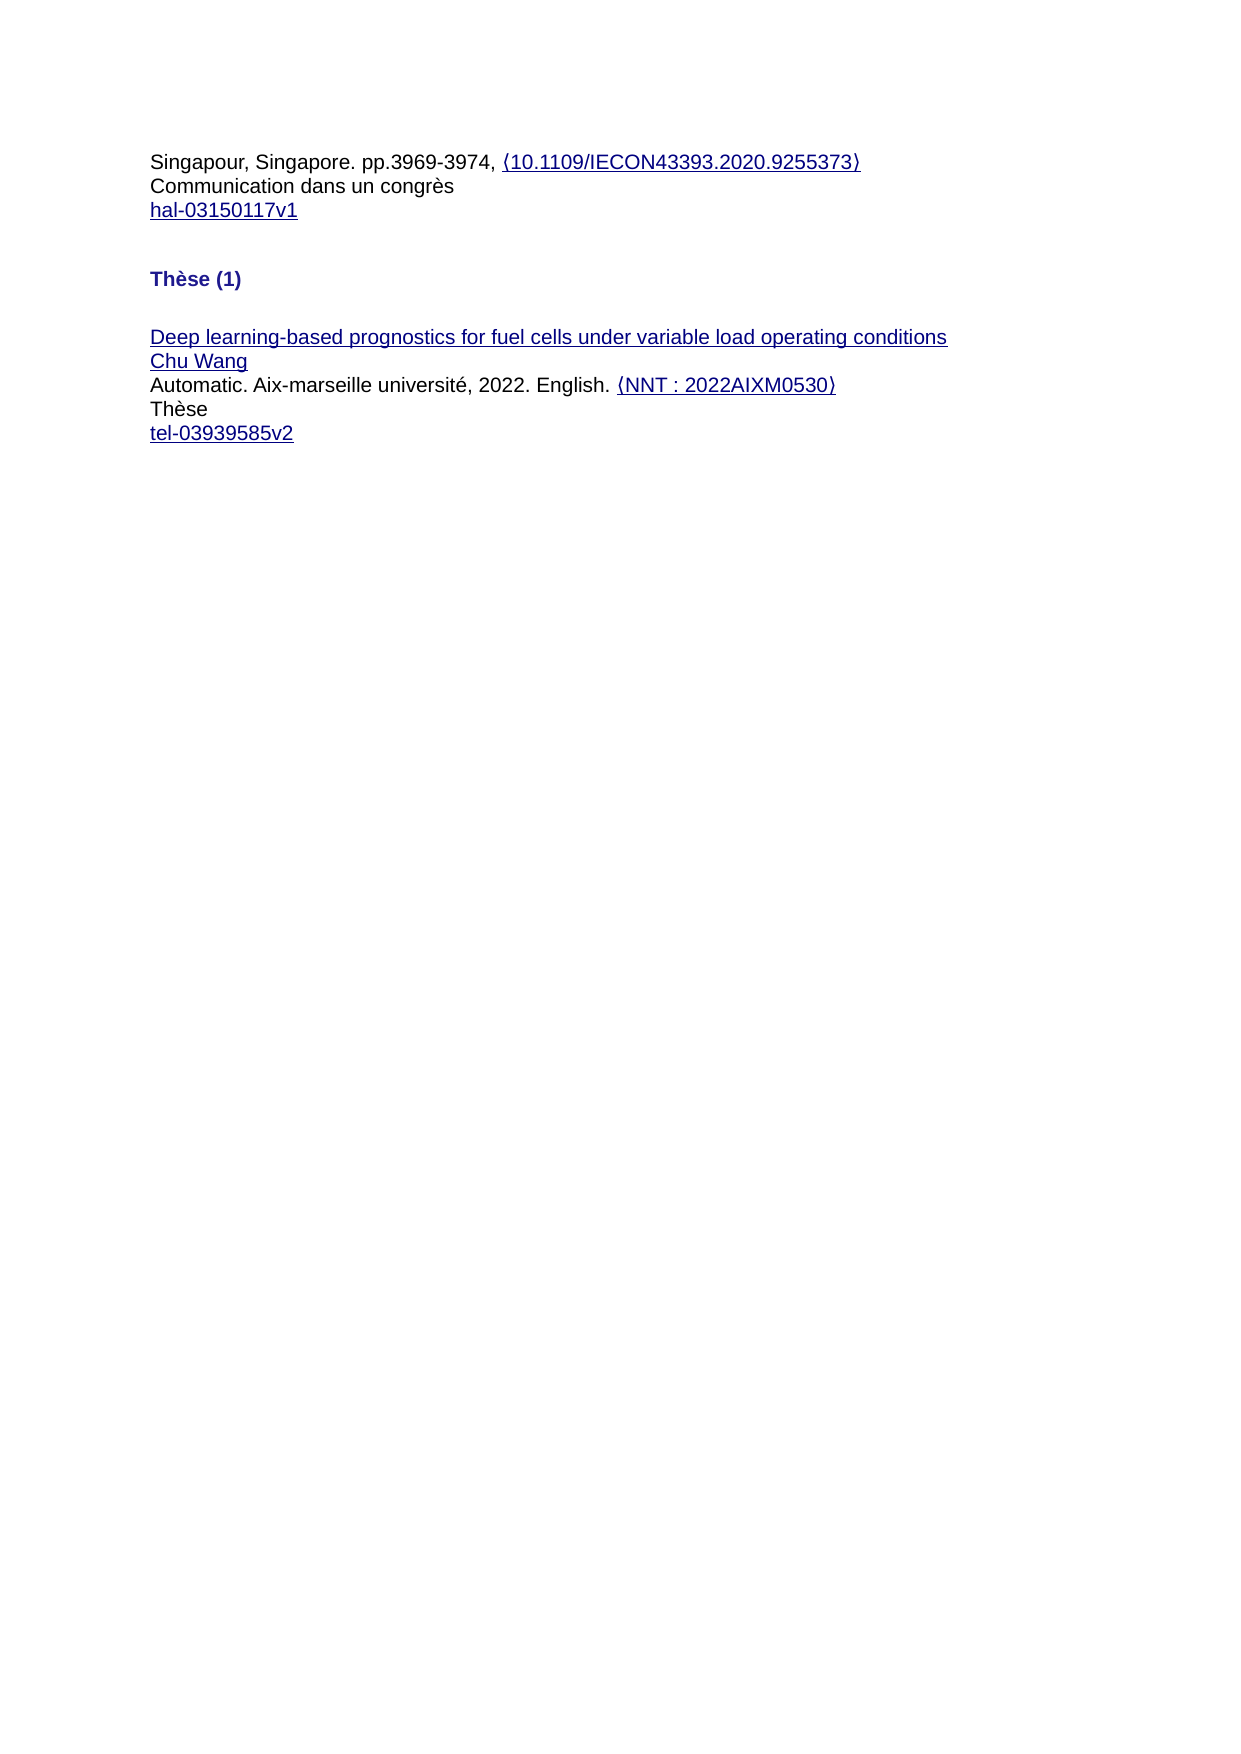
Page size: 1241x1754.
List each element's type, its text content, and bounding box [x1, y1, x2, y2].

table_cell Singapour, Singapore. pp.3969-3974, ⟨10.1109/IECON43393.2020.9255373⟩ Communication dans un congrès hal-03150117v1 [150, 150, 1090, 222]
subtitle Thèse (1) [150, 267, 1090, 291]
table_header Deep learning-based prognostics for fuel cells under variable load operating conditions Chu Wang Automatic. Aix-marseille université, 2022. English. ⟨NNT : 2022AIXM0530⟩ Thèse tel-03939585v2 [150, 325, 1090, 445]
